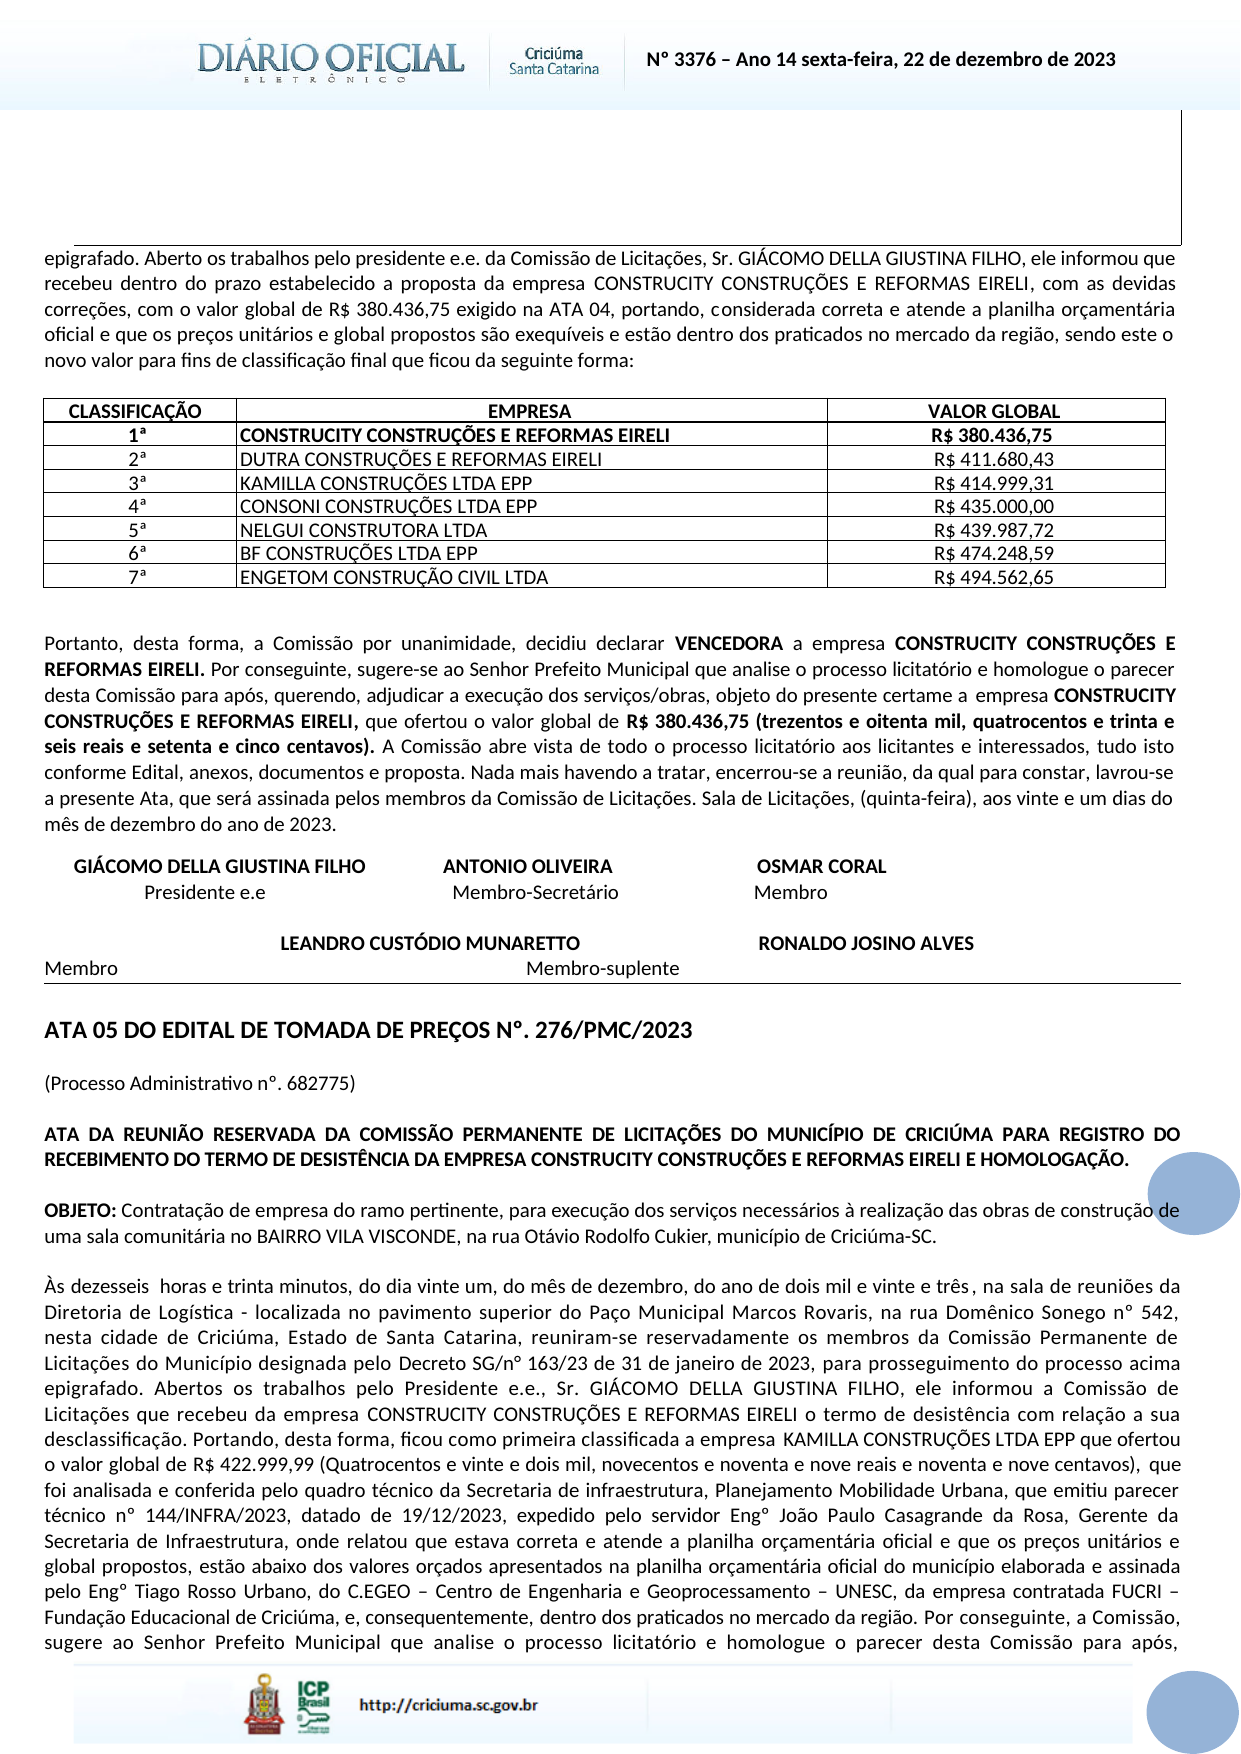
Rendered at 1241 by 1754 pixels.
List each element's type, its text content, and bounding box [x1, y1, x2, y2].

table_cell R$ 435.000,00 [828, 493, 1165, 516]
text OBJETO: Contratação de empresa do ramo pertinente, para execução dos serviços necessários à realização das obras de construção de uma sala comunitária no BAIRRO VILA VISCONDE, na rua Otávio Rodolfo Cukier, município de Criciúma-SC. [44, 1197, 1181, 1248]
table_cell 3ª [44, 470, 236, 492]
table_cell 1ª [44, 423, 236, 445]
table_cell R$ 411.680,43 [828, 446, 1165, 469]
table_cell DUTRA CONSTRUÇÕES E REFORMAS EIRELI [237, 446, 827, 469]
table_cell R$ 474.248,59 [828, 541, 1165, 563]
table_cell BF CONSTRUÇÕES LTDA EPP [237, 541, 827, 563]
table_cell ENGETOM CONSTRUÇÃO CIVIL LTDA [237, 564, 827, 587]
table_cell NELGUI CONSTRUTORA LTDA [237, 517, 827, 539]
table_cell 5ª [44, 517, 236, 539]
table_cell R$ 494.562,65 [828, 564, 1165, 587]
table_cell KAMILLA CONSTRUÇÕES LTDA EPP [237, 470, 827, 492]
text (Processo Administrativo nº. 682775) [44, 1070, 1183, 1096]
table_cell 6ª [44, 541, 236, 563]
table_cell 7ª [44, 564, 236, 587]
text ATA DA REUNIÃO RESERVADA DA COMISSÃO PERMANENTE DE LICITAÇÕES DO MUNICÍPIO DE CRICIÚMA PARA REGISTRO DO RECEBIMENTO DO TERMO DE DESISTÊNCIA DA EMPRESA CONSTRUCITY CONSTRUÇÕES E REFORMAS EIRELI E HOMOLOGAÇÃO. [44, 1121, 1181, 1172]
table_header EMPRESA [237, 399, 827, 421]
text ATA 05 DO EDITAL DE TOMADA DE PREÇOS Nº. 276/PMC/2023 [44, 1014, 1183, 1045]
table_cell R$ 380.436,75 [828, 423, 1165, 445]
table_cell 2ª [44, 446, 236, 469]
table_cell R$ 414.999,31 [828, 470, 1165, 492]
text Portanto, desta forma, a Comissão por unanimidade, decidiu declarar VENCEDORA a empresa CONSTRUCITY CONSTRUÇÕES E REFORMAS EIRELI. Por conseguinte, sugere-se ao Senhor Prefeito Municipal que analise o processo licitatório e homologue o parecer desta Comissão para após, querendo, adjudicar a execução dos serviços/obras, objeto do presente certame a empresa CONSTRUCITY CONSTRUÇÕES E REFORMAS EIRELI, que ofertou o valor global de R$ 380.436,75 (trezentos e oitenta mil, quatrocentos e trinta e seis reais e setenta e cinco centavos). A Comissão abre vista de todo o processo licitatório aos licitantes e interessados, tudo isto conforme Edital, anexos, documentos e proposta. Nada mais havendo a tratar, encerrou-se a reunião, da qual para constar, lavrou-se a presente Ata, que será assinada pelos membros da Comissão de Licitações. Sala de Licitações, (quinta-feira), aos vinte e um dias do mês de dezembro do ano de 2023. [44, 630, 1176, 837]
table_header CLASSIFICAÇÃO [44, 399, 236, 421]
table_header VALOR GLOBAL [828, 399, 1165, 421]
table_cell CONSONI CONSTRUÇÕES LTDA EPP [237, 493, 827, 516]
text LEANDRO CUSTÓDIO MUNARETTO RONALDO JOSINO ALVES Membro Membro-suplente [44, 930, 1181, 983]
text GIÁCOMO DELLA GIUSTINA FILHO ANTONIO OLIVEIRA OSMAR CORAL [74, 854, 1181, 879]
table_cell R$ 439.987,72 [828, 517, 1165, 539]
text Às dezesseis horas e trinta minutos, do dia vinte um, do mês de dezembro, do ano de dois mil e vinte e três, na sala de reuniões da Diretoria de Logística - localizada no pavimento superior do Paço Municipal Marcos Rovaris, na rua Domênico Sonego nº 542, nesta cidade de Criciúma, Estado de Santa Catarina, reuniram-se reservadamente os membros da Comissão Permanente de Licitações do Município designada pelo Decreto SG/n° 163/23 de 31 de janeiro de 2023, para prosseguimento do processo acima epigrafado. Abertos os trabalhos pelo Presidente e.e., Sr. GIÁCOMO DELLA GIUSTINA FILHO, ele informou a Comissão de Licitações que recebeu da empresa CONSTRUCITY CONSTRUÇÕES E REFORMAS EIRELI o termo de desistência com relação a sua desclassificação. Portando, desta forma, ficou como primeira classificada a empresa KAMILLA CONSTRUÇÕES LTDA EPP que ofertou o valor global de R$ 422.999,99 (Quatrocentos e vinte e dois mil, novecentos e noventa e nove reais e noventa e nove centavos), que foi analisada e conferida pelo quadro técnico da Secretaria de infraestrutura, Planejamento Mobilidade Urbana, que emitiu parecer técnico nº 144/INFRA/2023, datado de 19/12/2023, expedido pelo servidor Engº João Paulo Casagrande da Rosa, Gerente da Secretaria de Infraestrutura, onde relatou que estava correta e atende a planilha orçamentária oficial e que os preços unitários e global propostos, estão abaixo dos valores orçados apresentados na planilha orçamentária oficial do município elaborada e assinada pelo Engº Tiago Rosso Urbano, do C.EGEO – Centro de Engenharia e Geoprocessamento – UNESC, da empresa contratada FUCRI – Fundação Educacional de Criciúma, e, consequentemente, dentro dos praticados no mercado da região. Por conseguinte, a Comissão, sugere ao Senhor Prefeito Municipal que analise o processo licitatório e homologue o parecer desta Comissão para após, [44, 1274, 1181, 1655]
text epigrafado. Aberto os trabalhos pelo presidente e.e. da Comissão de Licitações, Sr. GIÁCOMO DELLA GIUSTINA FILHO, ele informou que recebeu dentro do prazo estabelecido a proposta da empresa CONSTRUCITY CONSTRUÇÕES E REFORMAS EIRELI, com as devidas correções, com o valor global de R$ 380.436,75 exigido na ATA 04, portando, considerada correta e atende a planilha orçamentária oficial e que os preços unitários e global propostos são exequíveis e estão dentro dos praticados no mercado da região, sendo este o novo valor para fins de classificação final que ficou da seguinte forma: [44, 245, 1176, 372]
table_cell CONSTRUCITY CONSTRUÇÕES E REFORMAS EIRELI [237, 423, 827, 445]
table_cell 4ª [44, 493, 236, 516]
text Presidente e.e Membro-Secretário Membro [74, 879, 1181, 904]
